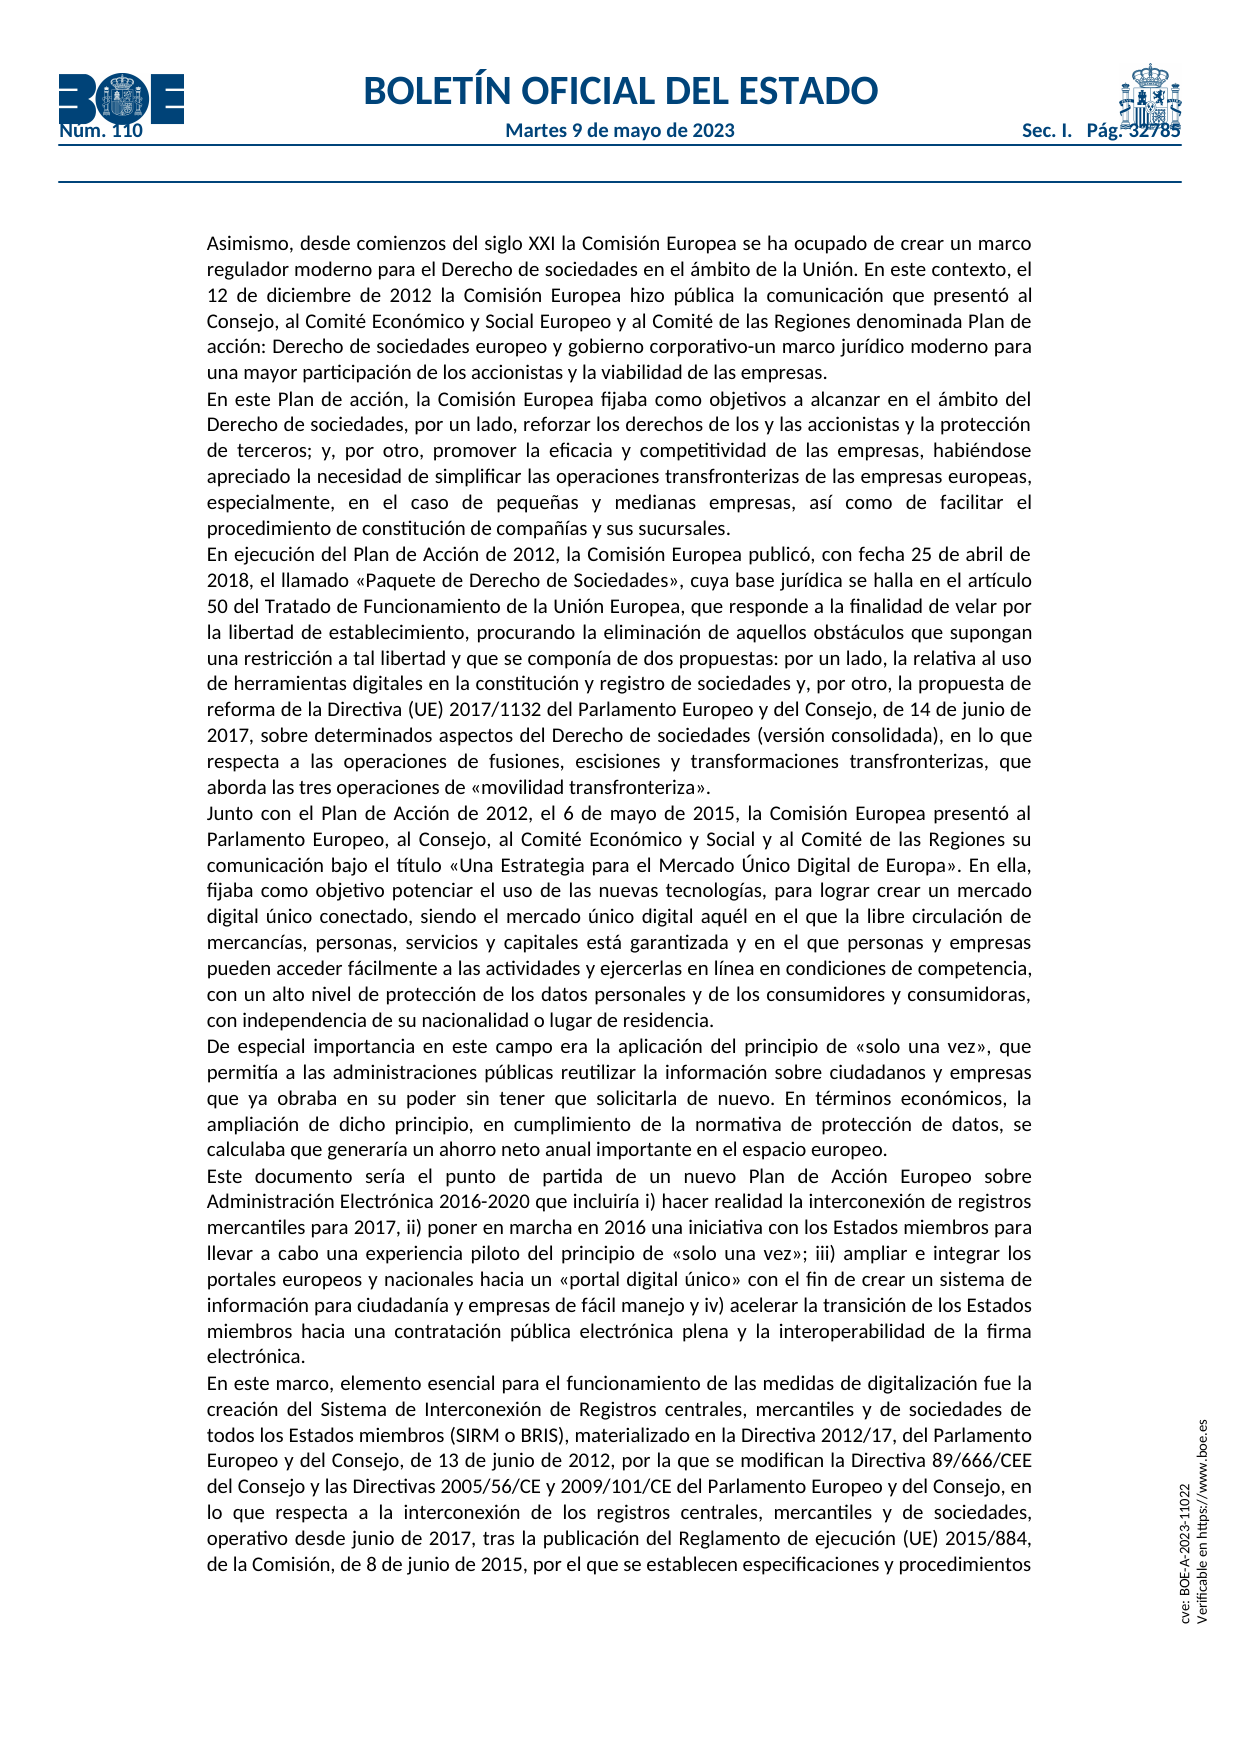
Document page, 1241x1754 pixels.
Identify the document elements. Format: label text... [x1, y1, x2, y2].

text Asimismo, desde comienzos del siglo XXI la Comisión Europea se ha ocupado de crear un marco regulador moderno para el Derecho de sociedades en el ámbito de la Unión. En este contexto, el 12 de diciembre de 2012 la Comisión Europea hizo pública la comunicación que presentó al Consejo, al Comité Económico y Social Europeo y al Comité de las Regiones denominada Plan de acción: Derecho de sociedades europeo y gobierno corporativo-un marco jurídico moderno para una mayor participación de los accionistas y la viabilidad de las empresas. [207, 230, 1034, 385]
text En este Plan de acción, la Comisión Europea fijaba como objetivos a alcanzar en el ámbito del Derecho de sociedades, por un lado, reforzar los derechos de los y las accionistas y la protección de terceros; y, por otro, promover la eficacia y competitividad de las empresas, habiéndose apreciado la necesidad de simplificar las operaciones transfronterizas de las empresas europeas, especialmente, en el caso de pequeñas y medianas empresas, así como de facilitar el procedimiento de constitución de compañías y sus sucursales. [207, 386, 1034, 540]
text Junto con el Plan de Acción de 2012, el 6 de mayo de 2015, la Comisión Europea presentó al Parlamento Europeo, al Consejo, al Comité Económico y Social y al Comité de las Regiones su comunicación bajo el título «Una Estrategia para el Mercado Único Digital de Europa». En ella, fijaba como objetivo potenciar el uso de las nuevas tecnologías, para lograr crear un mercado digital único conectado, siendo el mercado único digital aquél en el que la libre circulación de mercancías, personas, servicios y capitales está garantizada y en el que personas y empresas pueden acceder fácilmente a las actividades y ejercerlas en línea en condiciones de competencia, con un alto nivel de protección de los datos personales y de los consumidores y consumidoras, con independencia de su nacionalidad o lugar de residencia. [207, 800, 1034, 1032]
text En este marco, elemento esencial para el funcionamiento de las medidas de digitalización fue la creación del Sistema de Interconexión de Registros centrales, mercantiles y de sociedades de todos los Estados miembros (SIRM o BRIS), materializado en la Directiva 2012/17, del Parlamento Europeo y del Consejo, de 13 de junio de 2012, por la que se modifican la Directiva 89/666/CEE del Consejo y las Directivas 2005/56/CE y 2009/101/CE del Parlamento Europeo y del Consejo, en lo que respecta a la interconexión de los registros centrales, mercantiles y de sociedades, operativo desde junio de 2017, tras la publicación del Reglamento de ejecución (UE) 2015/884, de la Comisión, de 8 de junio de 2015, por el que se establecen especificaciones y procedimientos [207, 1370, 1034, 1576]
text En ejecución del Plan de Acción de 2012, la Comisión Europea publicó, con fecha 25 de abril de 2018, el llamado «Paquete de Derecho de Sociedades», cuya base jurídica se halla en el artículo 50 del Tratado de Funcionamiento de la Unión Europea, que responde a la finalidad de velar por la libertad de establecimiento, procurando la eliminación de aquellos obstáculos que supongan una restricción a tal libertad y que se componía de dos propuestas: por un lado, la relativa al uso de herramientas digitales en la constitución y registro de sociedades y, por otro, la propuesta de reforma de la Directiva (UE) 2017/1132 del Parlamento Europeo y del Consejo, de 14 de junio de 2017, sobre determinados aspectos del Derecho de sociedades (versión consolidada), en lo que respecta a las operaciones de fusiones, escisiones y transformaciones transfronterizas, que aborda las tres operaciones de «movilidad transfronteriza». [207, 541, 1034, 799]
text Este documento sería el punto de partida de un nuevo Plan de Acción Europeo sobre Administración Electrónica 2016-2020 que incluiría i) hacer realidad la interconexión de registros mercantiles para 2017, ii) poner en marcha en 2016 una iniciativa con los Estados miembros para llevar a cabo una experiencia piloto del principio de «solo una vez»; iii) ampliar e integrar los portales europeos y nacionales hacia un «portal digital único» con el fin de crear un sistema de información para ciudadanía y empresas de fácil manejo y iv) acelerar la transición de los Estados miembros hacia una contratación pública electrónica plena y la interoperabilidad de la firma electrónica. [207, 1163, 1034, 1369]
text De especial importancia en este campo era la aplicación del principio de «solo una vez», que permitía a las administraciones públicas reutilizar la información sobre ciudadanos y empresas que ya obraba en su poder sin tener que solicitarla de nuevo. En términos económicos, la ampliación de dicho principio, en cumplimiento de la normativa de protección de datos, se calculaba que generaría un ahorro neto anual importante en el espacio europeo. [207, 1033, 1034, 1162]
